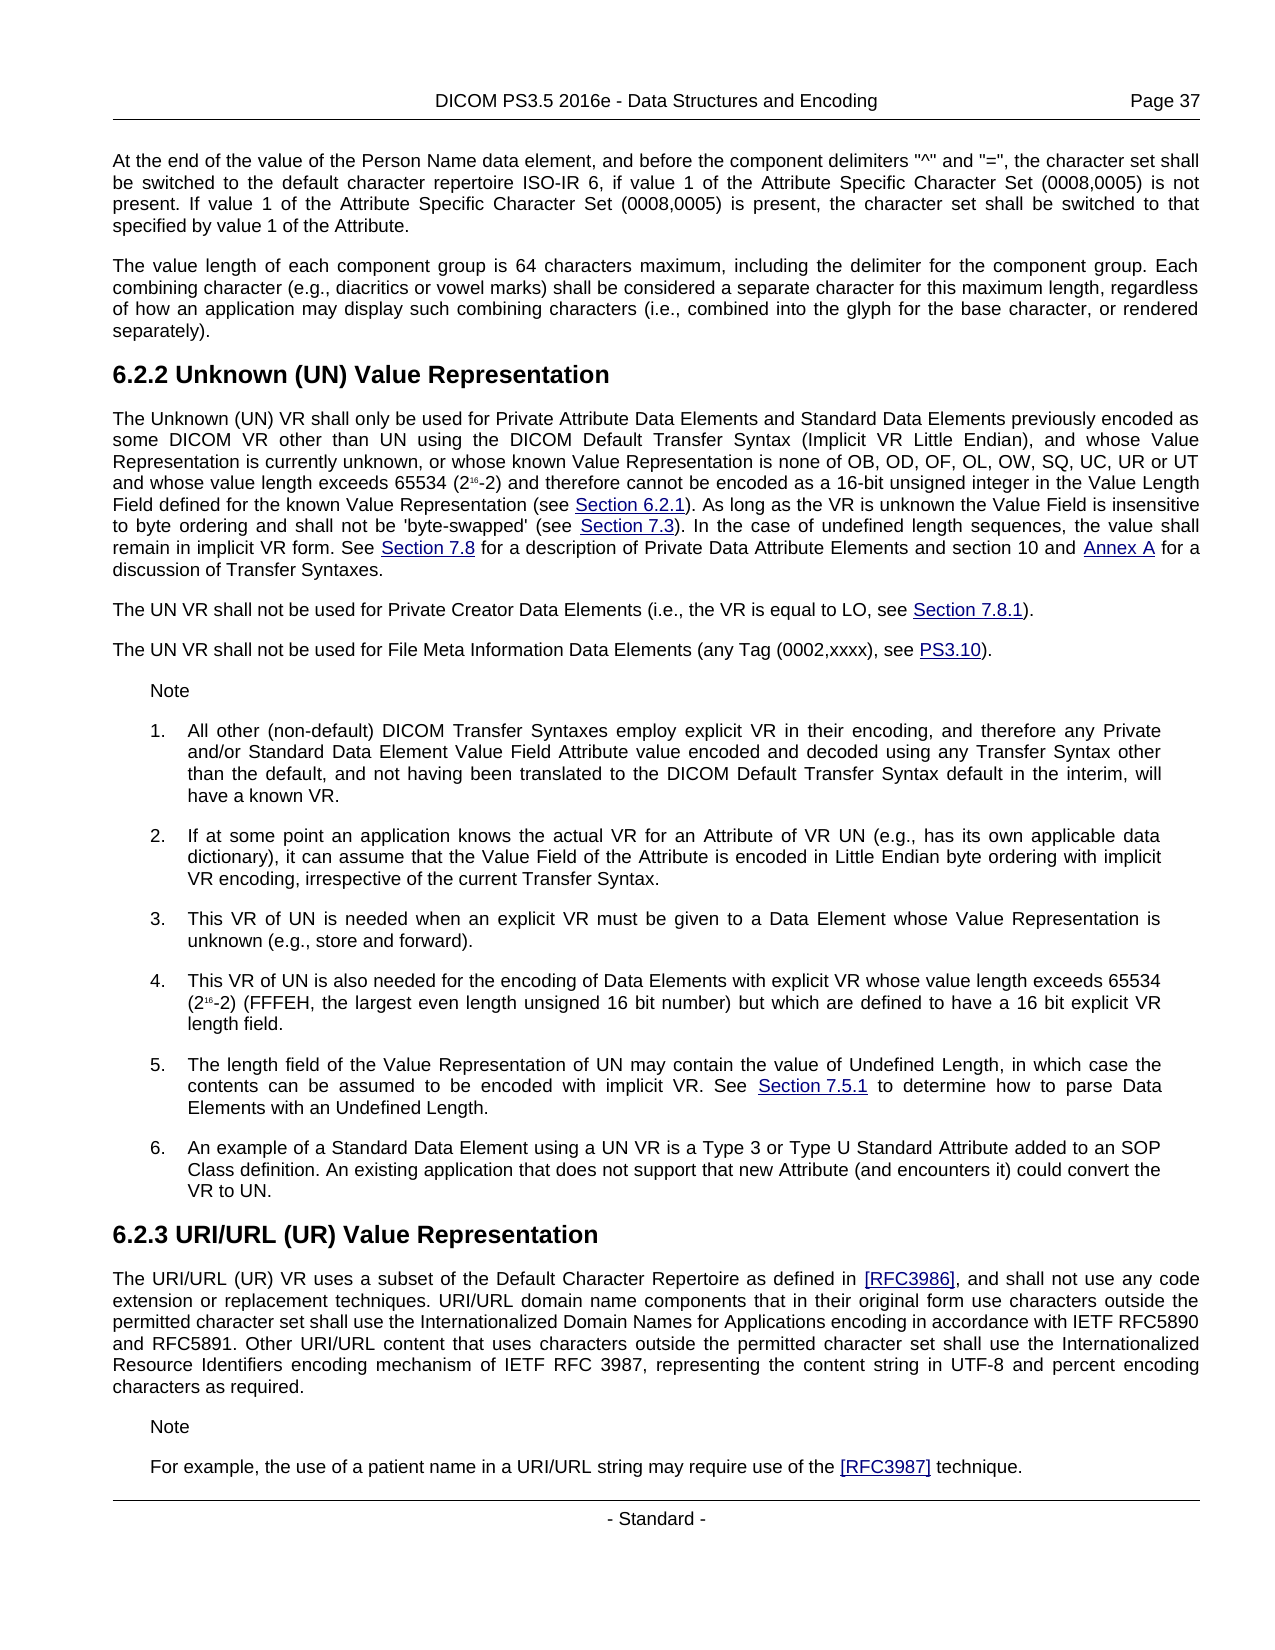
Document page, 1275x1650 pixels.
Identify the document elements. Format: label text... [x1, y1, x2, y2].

text The URI/URL (UR) VR uses a subset of the Default Character Repertoire as defined in [RFC3986], and shall not use any code extension or replacement techniques. URI/URL domain name components that in their original form use characters outside the permitted character set shall use the Internationalized Domain Names for Applications encoding in accordance with IETF RFC5890 and RFC5891. Other URI/URL content that uses characters outside the permitted character set shall use the Internationalized Resource Identifiers encoding mechanism of IETF RFC 3987, representing the content string in UTF-8 and percent encoding characters as required. [112, 1268, 1200, 1397]
list This VR of UN is also needed for the encoding of Data Elements with explicit VR whose value length exceeds 65534 (216-2) (FFFEH, the largest even length unsigned 16 bit number) but which are defined to have a 16 bit explicit VR length field. [150, 970, 1162, 1035]
list If at some point an application knows the actual VR for an Attribute of VR UN (e.g., has its own applicable data dictionary), it can assume that the Value Field of the Attribute is encoded in Little Endian byte ordering with implicit VR encoding, irrespective of the current Transfer Syntax. [150, 825, 1162, 889]
text The Unknown (UN) VR shall only be used for Private Attribute Data Elements and Standard Data Elements previously encoded as some DICOM VR other than UN using the DICOM Default Transfer Syntax (Implicit VR Little Endian), and whose Value Representation is currently unknown, or whose known Value Representation is none of OB, OD, OF, OL, OW, SQ, UC, UR or UT and whose value length exceeds 65534 (216-2) and therefore cannot be encoded as a 16-bit unsigned integer in the Value Length Field defined for the known Value Representation (see Section 6.2.1). As long as the VR is unknown the Value Field is insensitive to byte ordering and shall not be 'byte-swapped' (see Section 7.3). In the case of undefined length sequences, the value shall remain in implicit VR form. See Section 7.8 for a description of Private Data Attribute Elements and section 10 and Annex A for a discussion of Transfer Syntaxes. [112, 407, 1200, 580]
text The UN VR shall not be used for File Meta Information Data Elements (any Tag (0002,xxxx), see PS3.10). [112, 639, 1200, 661]
list This VR of UN is needed when an explicit VR must be given to a Data Element whose Value Representation is unknown (e.g., store and forward). [150, 908, 1162, 951]
text At the end of the value of the Person Name data element, and before the component delimiters "^" and "=", the character set shall be switched to the default character repertoire ISO-IR 6, if value 1 of the Attribute Specific Character Set (0008,0005) is not present. If value 1 of the Attribute Specific Character Set (0008,0005) is present, the character set shall be switched to that specified by value 1 of the Attribute. [112, 150, 1200, 236]
text Note [150, 1416, 1162, 1437]
list All other (non-default) DICOM Transfer Syntaxes employ explicit VR in their encoding, and therefore any Private and/or Standard Data Element Value Field Attribute value encoded and decoded using any Transfer Syntax other than the default, and not having been translated to the DICOM Default Transfer Syntax default in the interim, will have a known VR. [150, 720, 1162, 806]
text Note [150, 679, 1162, 701]
text The value length of each component group is 64 characters maximum, including the delimiter for the component group. Each combining character (e.g., diacritics or vowel marks) shall be considered a separate character for this maximum length, regardless of how an application may display such combining characters (i.e., combined into the glyph for the base character, or rendered separately). [112, 255, 1200, 341]
text The UN VR shall not be used for Private Creator Data Elements (i.e., the VR is equal to LO, see Section 7.8.1). [112, 599, 1200, 620]
text 6.2.3 URI/URL (UR) Value Representation [112, 1220, 1200, 1249]
list An example of a Standard Data Element using a UN VR is a Type 3 or Type U Standard Attribute added to an SOP Class definition. An existing application that does not support that new Attribute (and encounters it) could convert the VR to UN. [150, 1137, 1162, 1202]
text For example, the use of a patient name in a URI/URL string may require use of the [RFC3987] technique. [150, 1456, 1162, 1478]
text 6.2.2 Unknown (UN) Value Representation [112, 360, 1200, 389]
list The length field of the Value Representation of UN may contain the value of Undefined Length, in which case the contents can be assumed to be encoded with implicit VR. See Section 7.5.1 to determine how to parse Data Elements with an Undefined Length. [150, 1053, 1162, 1118]
